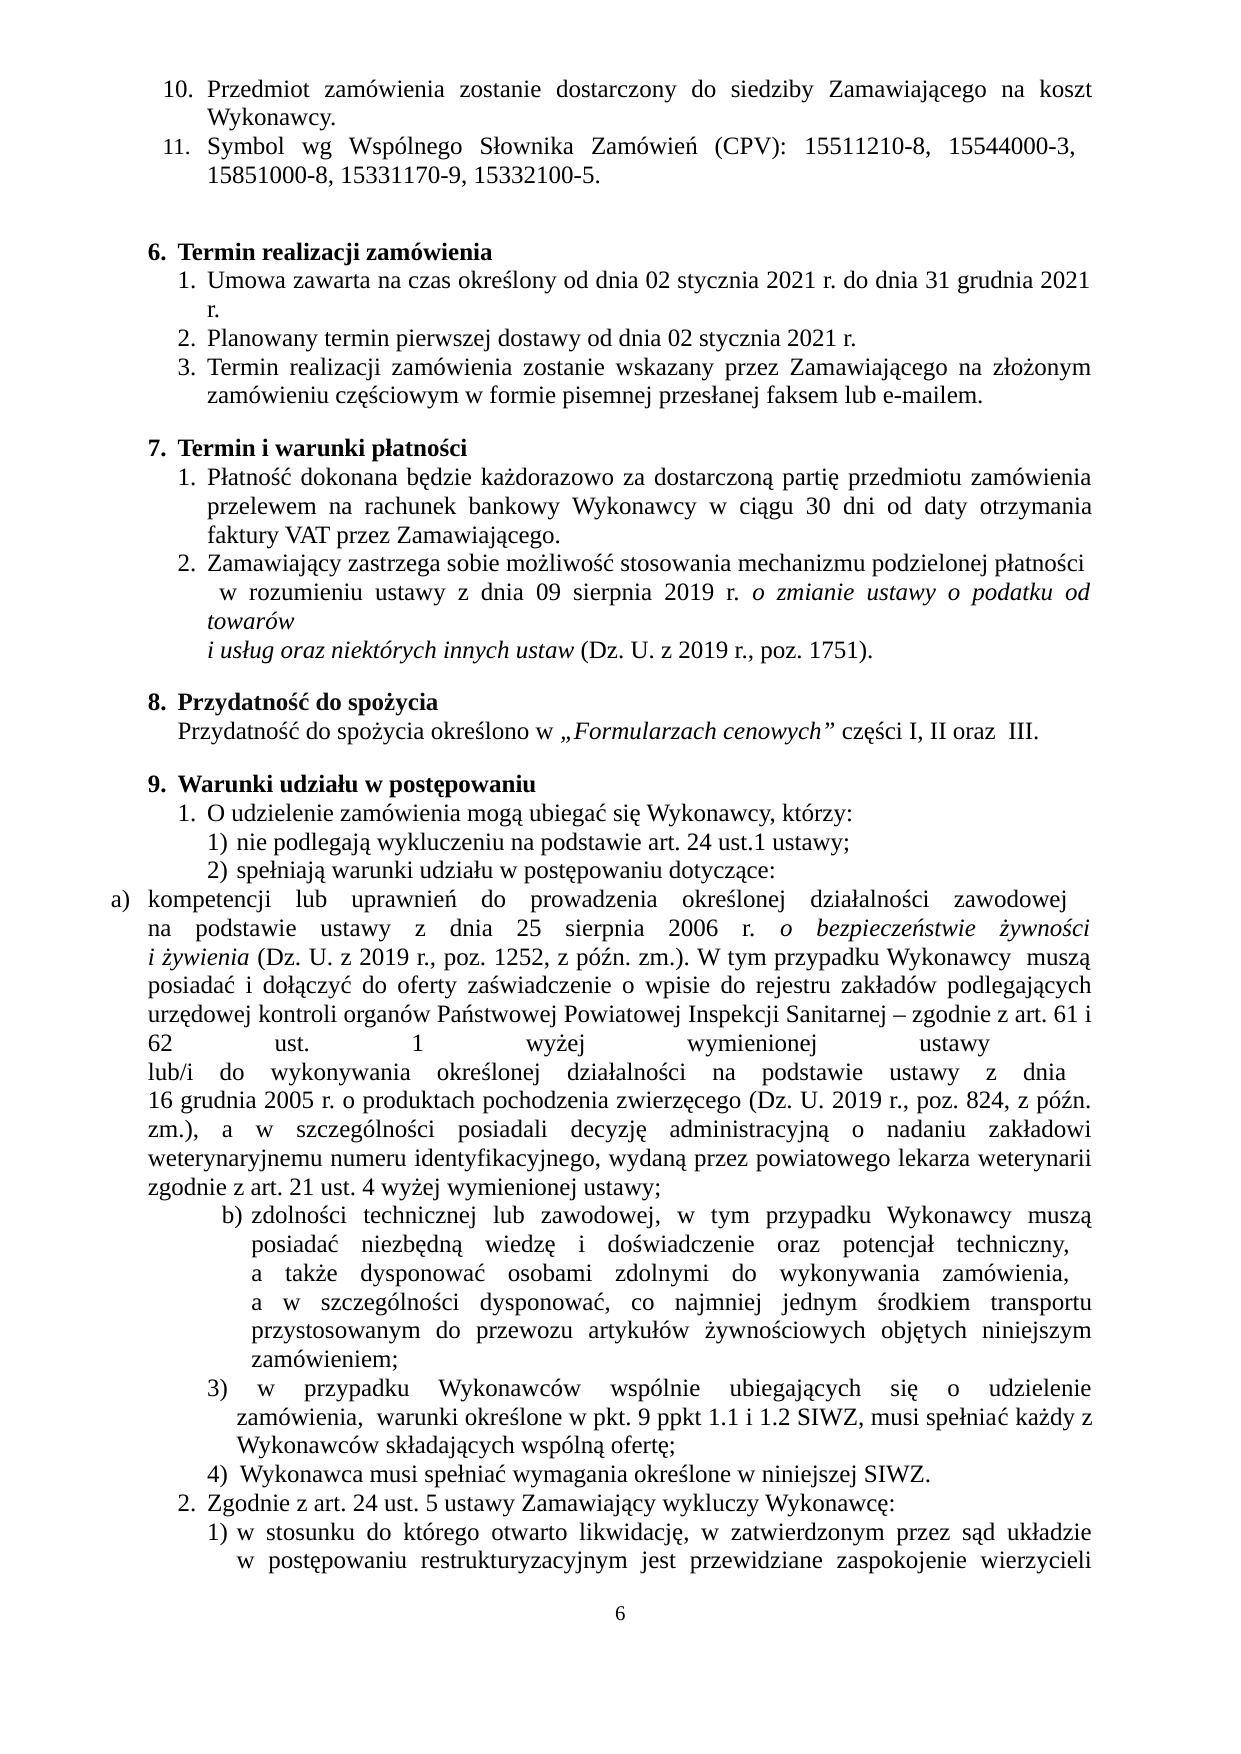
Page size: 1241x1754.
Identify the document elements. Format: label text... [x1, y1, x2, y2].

list kompetencji lub uprawnień do prowadzenia określonej działalności zawodowej na podstawie ustawy z dnia 25 sierpnia 2006 r. o bezpieczeństwie żywności i żywienia (Dz. U. z 2019 r., poz. 1252, z późn. zm.). W tym przypadku Wykonawcy muszą posiadać i dołączyć do oferty zaświadczenie o wpisie do rejestru zakładów podlegających urzędowej kontroli organów Państwowej Powiatowej Inspekcji Sanitarnej – zgodnie z art. 61 i 62 ust. 1 wyżej wymienionej ustawy lub/i do wykonywania określonej działalności na podstawie ustawy z dnia 16 grudnia 2005 r. o produktach pochodzenia zwierzęcego (Dz. U. 2019 r., poz. 824, z późn. zm.), a w szczególności posiadali decyzję administracyjną o nadaniu zakładowi weterynaryjnemu numeru identyfikacyjnego, wydaną przez powiatowego lekarza weterynarii zgodnie z art. 21 ust. 4 wyżej wymienionej ustawy; [130, 884, 1092, 1200]
text 3) w przypadku Wykonawców wspólnie ubiegających się o udzielenie zamówienia, warunki określone w pkt. 9 ppkt 1.1 i 1.2 SIWZ, musi spełniać każdy z Wykonawców składających wspólną ofertę; [207, 1373, 1092, 1459]
text 1. Płatność dokonana będzie każdorazowo za dostarczoną partię przedmiotu zamówienia przelewem na rachunek bankowy Wykonawcy w ciągu 30 dni od daty otrzymania faktury VAT przez Zamawiającego. [177, 462, 1092, 548]
text w rozumieniu ustawy z dnia 09 sierpnia 2019 r. o zmianie ustawy o podatku od towarów i usług oraz niektórych innych ustaw (Dz. U. z 2019 r., poz. 1751). [207, 577, 1092, 663]
text b) zdolności technicznej lub zawodowej, w tym przypadku Wykonawcy muszą posiadać niezbędną wiedzę i doświadczenie oraz potencjał techniczny, a także dysponować osobami zdolnymi do wykonywania zamówienia, a w szczególności dysponować, co najmniej jednym środkiem transportu przystosowanym do przewozu artykułów żywnościowych objętych niniejszym zamówieniem; [222, 1200, 1092, 1373]
text 7. Termin i warunki płatności [148, 433, 1092, 462]
text 1. Umowa zawarta na czas określony od dnia 02 stycznia 2021 r. do dnia 31 grudnia 2021 r. [177, 266, 1092, 323]
text 9. Warunki udziału w postępowaniu [148, 769, 1092, 798]
list Przedmiot zamówienia zostanie dostarczony do siedziby Zamawiającego na koszt Wykonawcy. [162, 74, 1092, 131]
text 6. Termin realizacji zamówienia [148, 237, 1092, 266]
text 2. Zamawiający zastrzega sobie możliwość stosowania mechanizmu podzielonej płatności [177, 548, 1092, 577]
text 2. Planowany termin pierwszej dostawy od dnia 02 stycznia 2021 r. [177, 323, 1092, 352]
text 1) nie podlegają wykluczeniu na podstawie art. 24 ust.1 ustawy; [207, 827, 1092, 855]
list Symbol wg Wspólnego Słownika Zamówień (CPV): 15511210-8, 15544000-3, 15851000-8, 15331170-9, 15332100-5. [162, 131, 1092, 189]
text 1) w stosunku do którego otwarto likwidację, w zatwierdzonym przez sąd układzie w postępowaniu restrukturyzacyjnym jest przewidziane zaspokojenie wierzycieli [207, 1517, 1092, 1574]
text Przydatność do spożycia określono w „Formularzach cenowych” części I, II oraz III. [177, 716, 1092, 745]
text 8. Przydatność do spożycia [148, 687, 1092, 716]
text 2. Zgodnie z art. 24 ust. 5 ustawy Zamawiający wykluczy Wykonawcę: [177, 1488, 1092, 1517]
text 4) Wykonawca musi spełniać wymagania określone w niniejszej SIWZ. [207, 1459, 1092, 1488]
text 3. Termin realizacji zamówienia zostanie wskazany przez Zamawiającego na złożonym zamówieniu częściowym w formie pisemnej przesłanej faksem lub e-mailem. [177, 352, 1092, 433]
list spełniają warunki udziału w postępowaniu dotyczące: [207, 855, 1092, 884]
text 1. O udzielenie zamówienia mogą ubiegać się Wykonawcy, którzy: [177, 798, 1092, 827]
